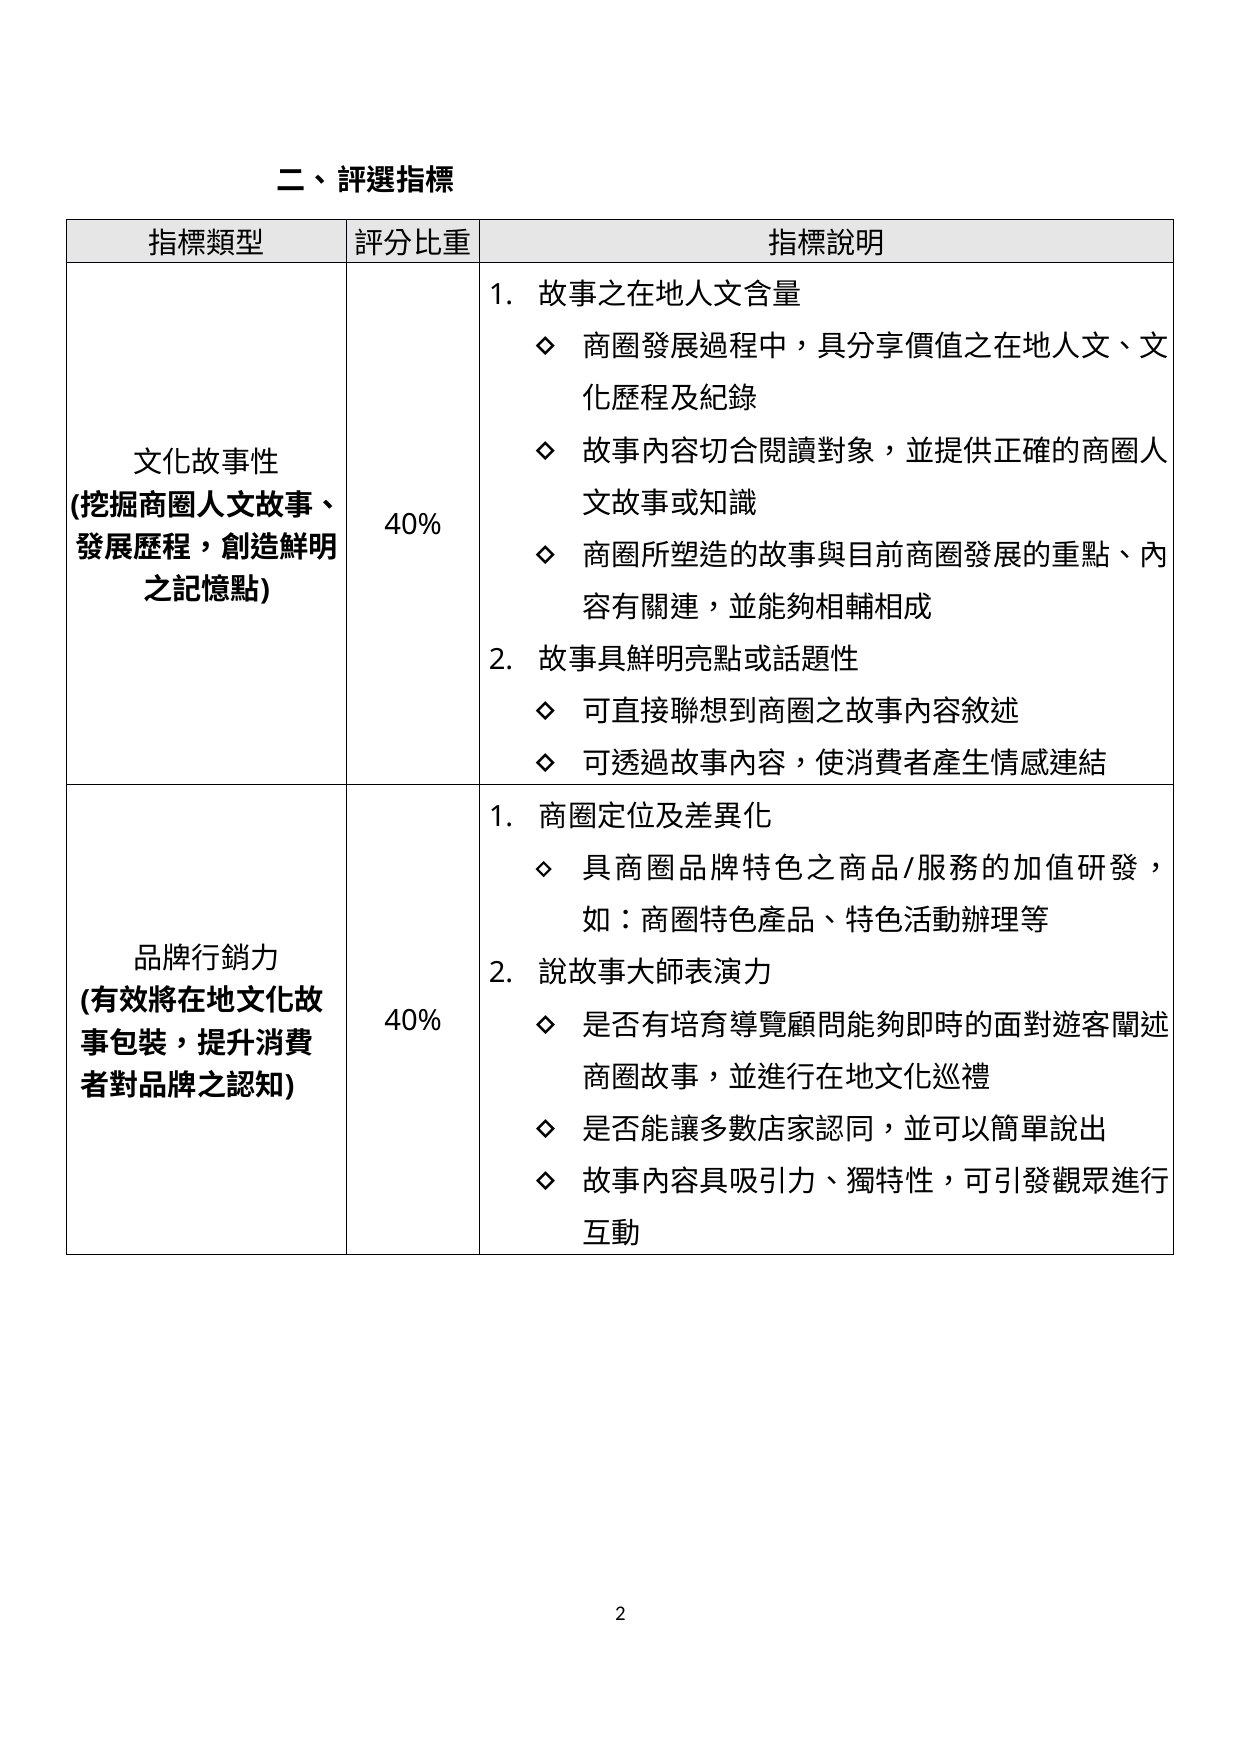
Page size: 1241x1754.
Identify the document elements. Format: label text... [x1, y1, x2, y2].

table_header 評分比重 [347, 220, 479, 262]
table_cell 品牌行銷力 [67, 785, 346, 1254]
table_header 指標類型 [67, 220, 346, 262]
list 評選指標 [276, 150, 1053, 200]
table_cell 40% [347, 263, 479, 784]
table_cell 文化故事性 (挖掘商圈人文故事、發展歷程，創造鮮明之記憶點) [67, 263, 346, 784]
table_header 指標說明 [480, 220, 1173, 262]
table_header (有效將在地文化故事包裝，提升消費者對品牌之認知) [69, 977, 344, 1104]
table_cell 40% [347, 785, 479, 1254]
table_cell 故事之在地人文含量 商圈發展過程中，具分享價值之在地人文、文化歷程及紀錄 故事內容切合閱讀對象，並提供正確的商圈人文故事或知識 商圈所塑造的故事與目前商圈發展的重點、內容有關連，並能夠相輔相成 故事具鮮明亮點或話題性 可直接聯想到商圈之故事內容敘述 可透過故事內容，使消費者產生情感連結 [480, 263, 1173, 784]
table_cell 商圈定位及差異化 具商圈品牌特色之商品/服務的加值研發，如：商圈特色產品、特色活動辦理等 說故事大師表演力 是否有培育導覽顧問能夠即時的面對遊客闡述商圈故事，並進行在地文化巡禮 是否能讓多數店家認同，並可以簡單說出 故事內容具吸引力、獨特性，可引發觀眾進行互動 [480, 785, 1173, 1254]
